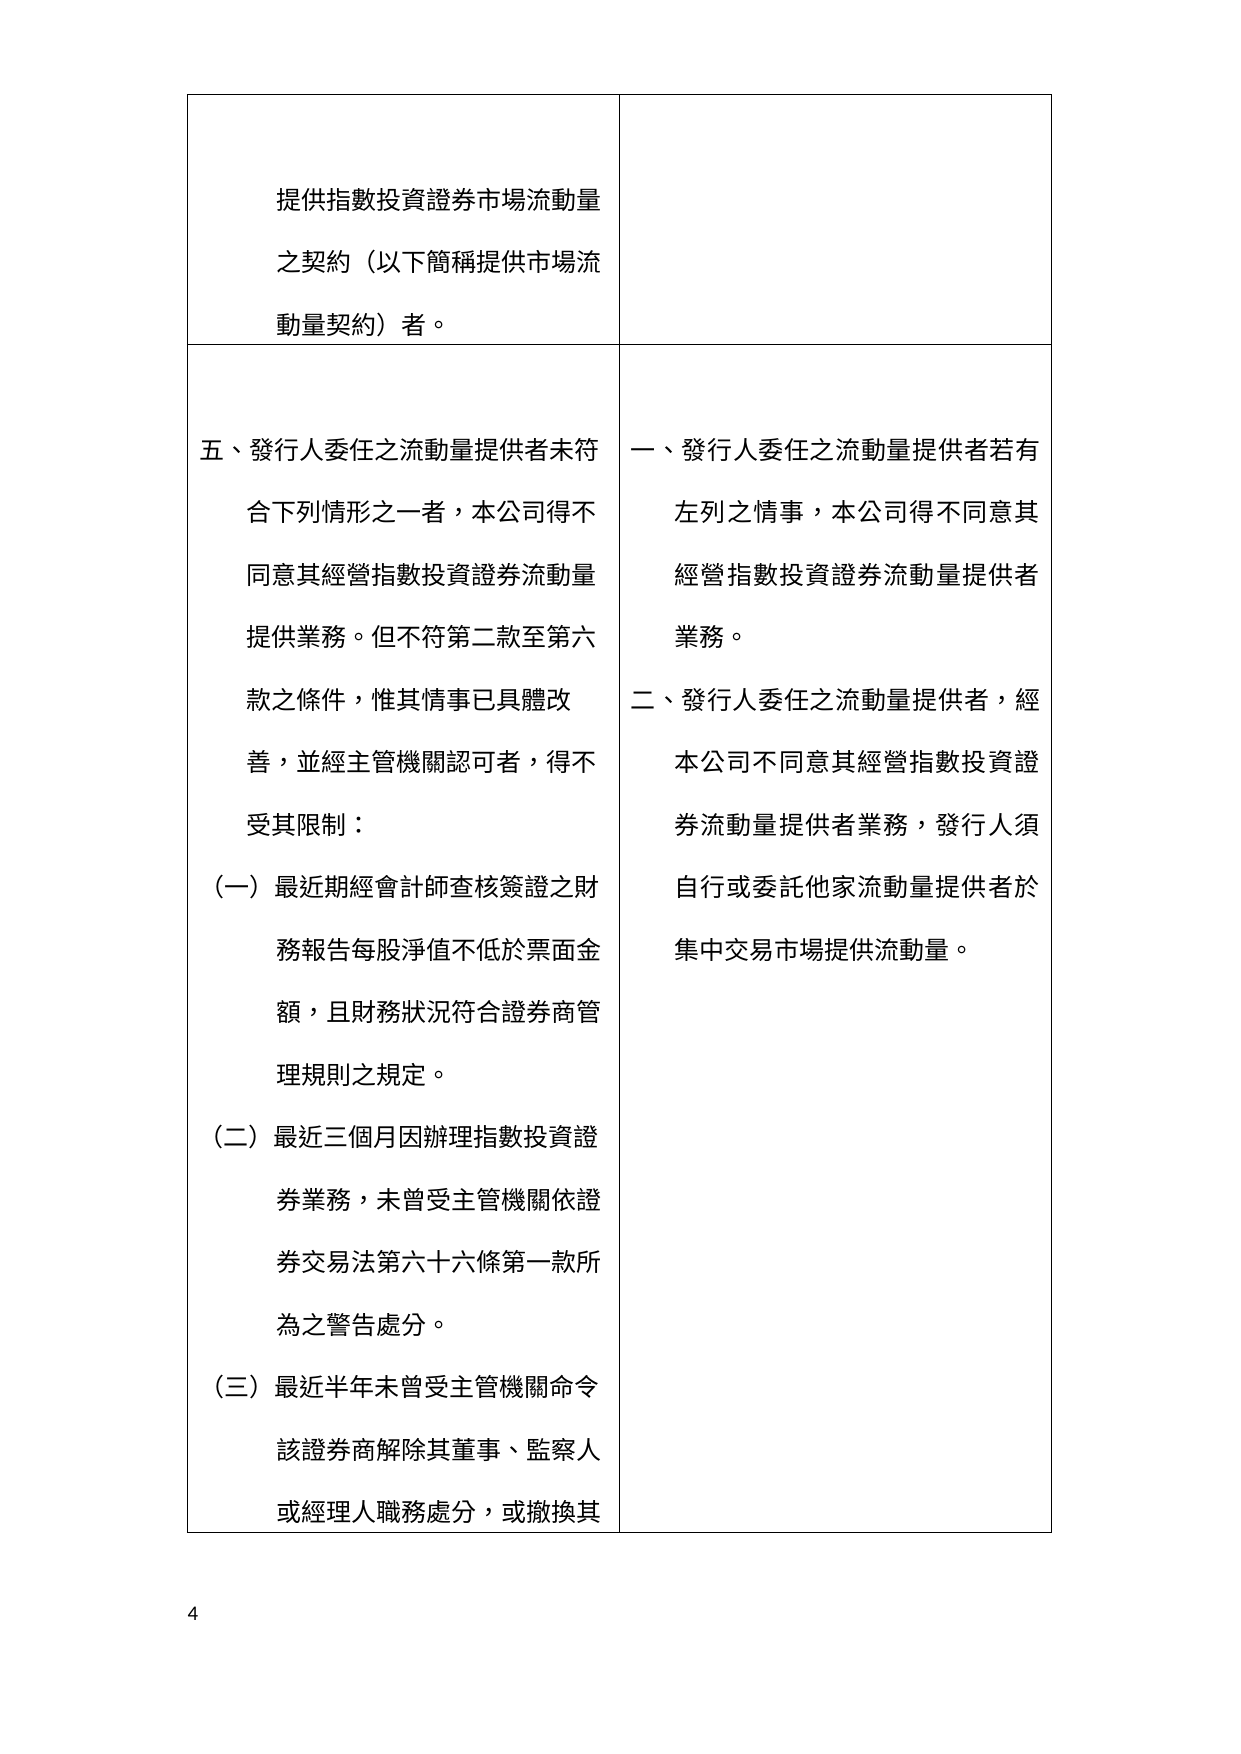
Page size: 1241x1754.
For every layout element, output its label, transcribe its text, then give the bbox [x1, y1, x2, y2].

table_cell 一、發行人委任之流動量提供者若有左列之情事，本公司得不同意其經營指數投資證券流動量提供者業務。 二、發行人委任之流動量提供者，經本公司不同意其經營指數投資證券流動量提供者業務，發行人須自行或委託他家流動量提供者於集中交易市場提供流動量。 [620, 345, 1051, 1532]
table_cell 五、發行人委任之流動量提供者未符合下列情形之一者，本公司得不同意其經營指數投資證券流動量提供業務。但不符第二款至第六款之條件，惟其情事已具體改善，並經主管機關認可者，得不受其限制： （一）最近期經會計師查核簽證之財務報告每股淨值不低於票面金額，且財務狀況符合證券商管理規則之規定。 （二）最近三個月因辦理指數投資證券業務，未曾受主管機關依證券交易法第六十六條第一款所為之警告處分。 （三）最近半年未曾受主管機關命令該證券商解除其董事、監察人或經理人職務處分，或撤換其 [188, 345, 619, 1532]
table_cell [620, 95, 1051, 344]
table_cell 提供指數投資證券市場流動量之契約（以下簡稱提供市場流動量契約）者。 [188, 95, 619, 344]
